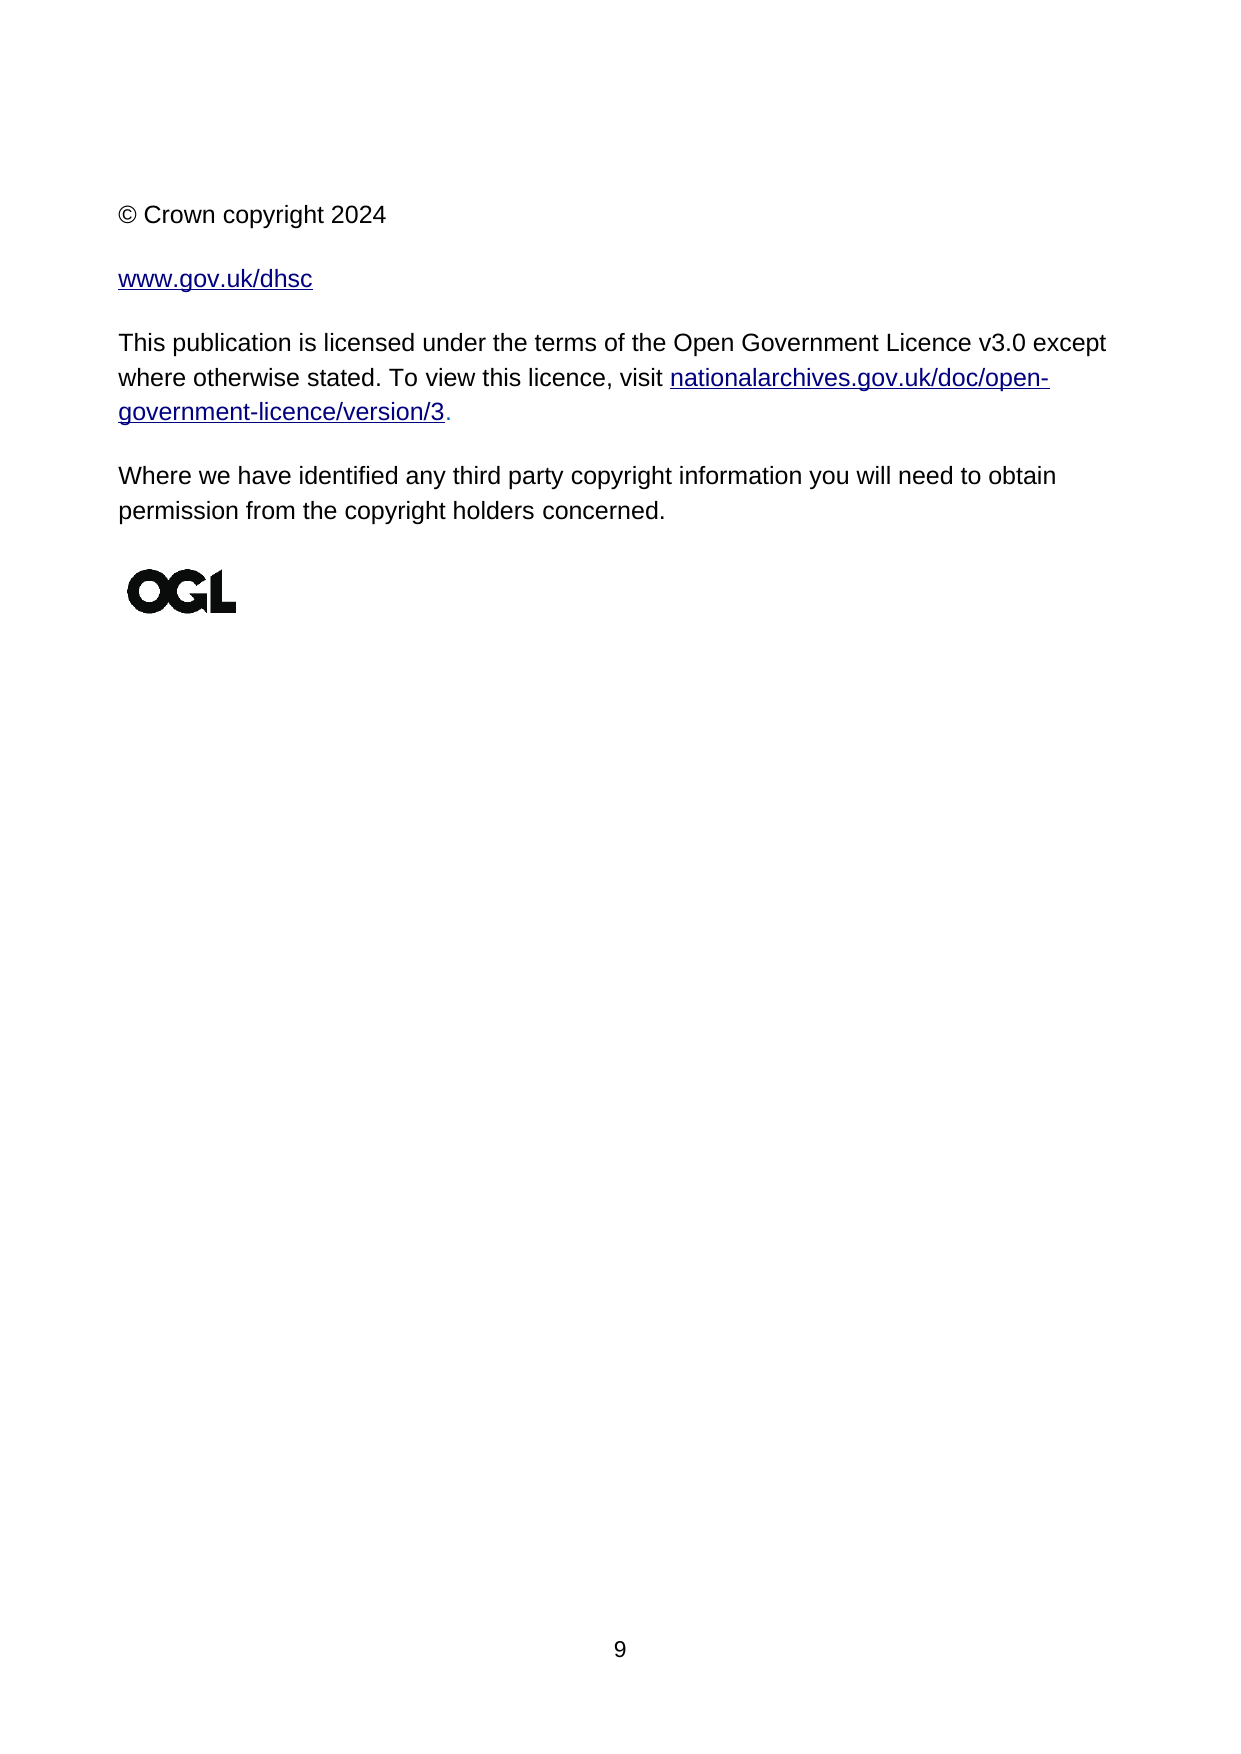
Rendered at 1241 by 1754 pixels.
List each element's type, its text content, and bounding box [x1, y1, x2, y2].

text This publication is licensed under the terms of the Open Government Licence v3.0 except where otherwise stated. To view this licence, visit nationalarchives.gov.uk/doc/open-government-licence/version/3. [118, 328, 1122, 426]
text www.gov.uk/dhsc [118, 264, 1122, 293]
text Where we have identified any third party copyright information you will need to obtain permission from the copyright holders concerned. [118, 461, 1122, 524]
text © Crown copyright 2024 [118, 200, 1122, 229]
